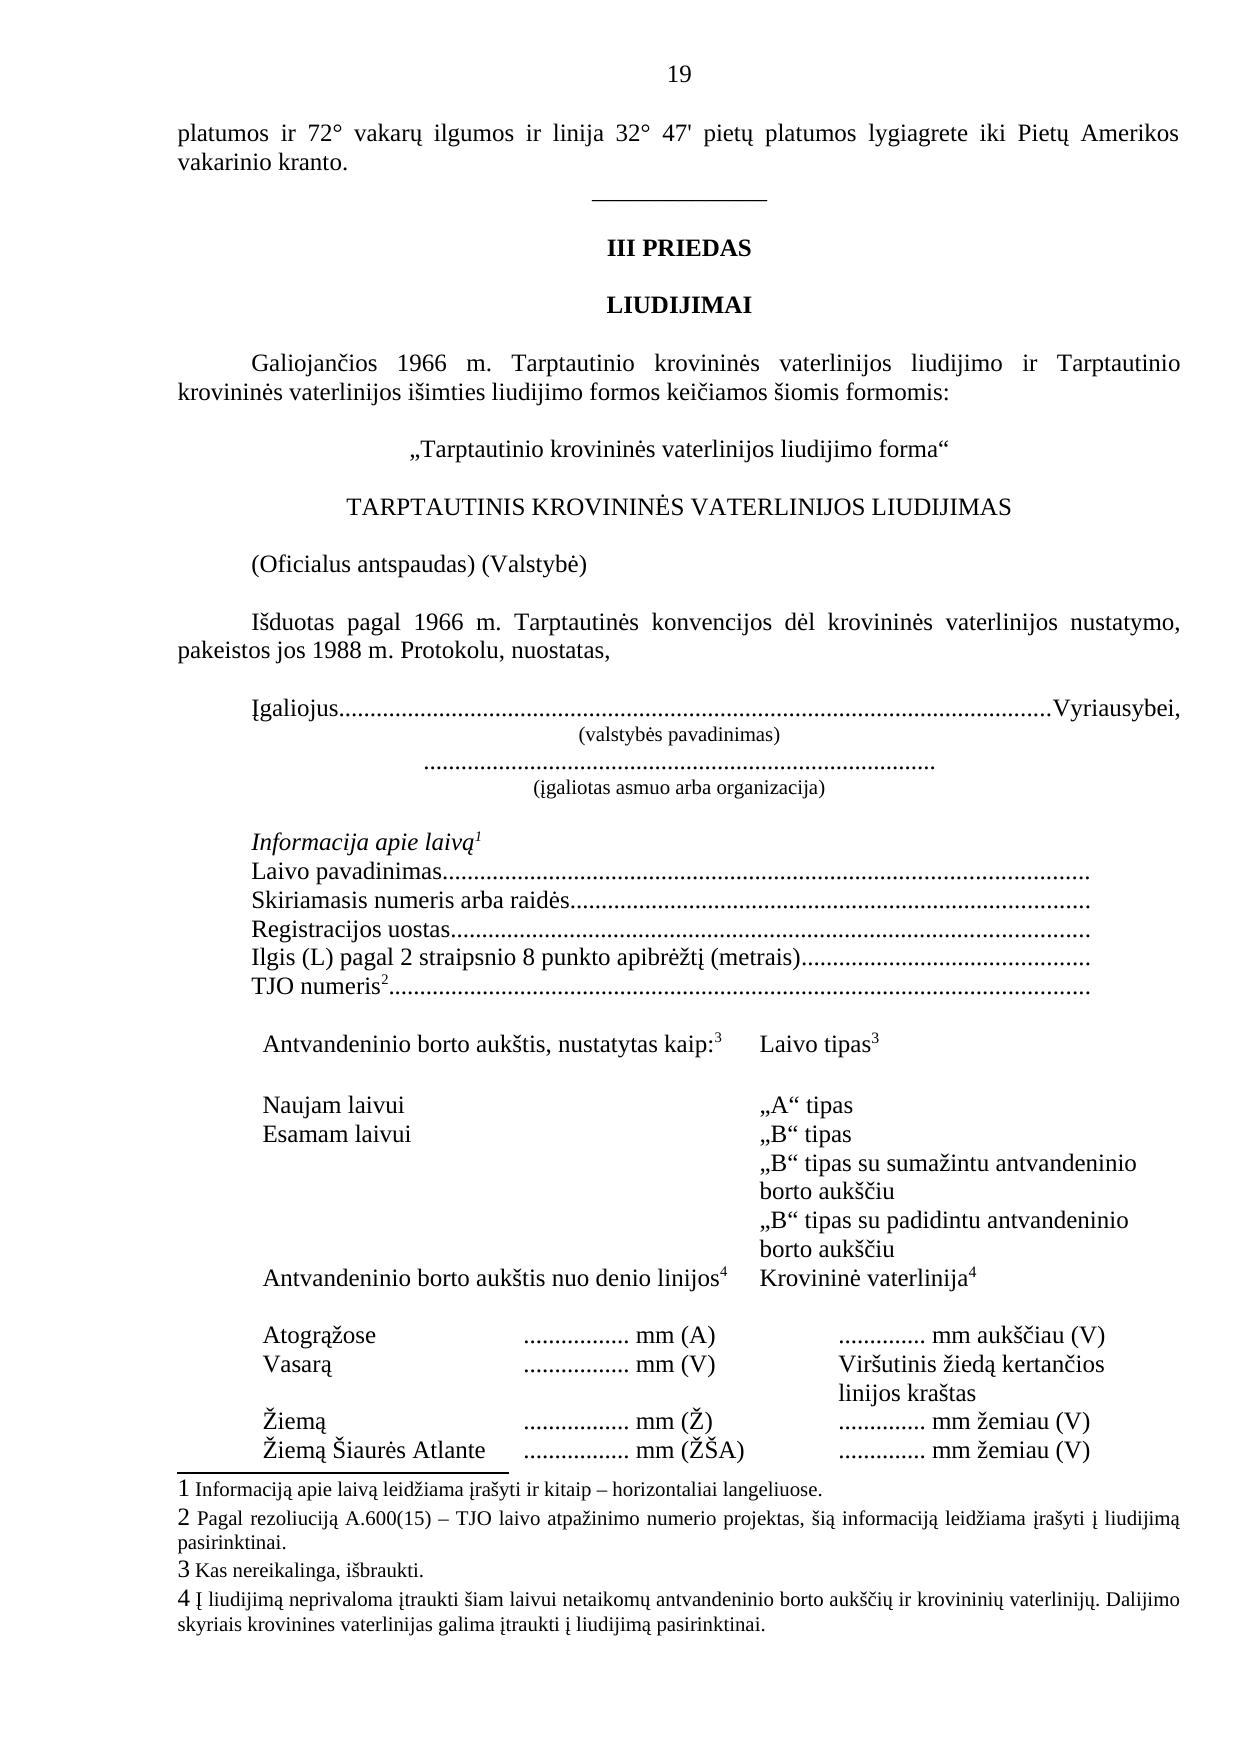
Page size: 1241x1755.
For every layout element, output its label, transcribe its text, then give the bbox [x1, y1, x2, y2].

text TJO numeris. [177, 971, 1181, 1000]
table_cell ................. mm (Ž) [512, 1406, 827, 1435]
table_header ................. mm (A) [512, 1320, 827, 1349]
text Informaciją apie laivą leidžiama įrašyti ir kitaip – horizontaliai langeliuose. [177, 1473, 1181, 1502]
text TARPTAUTINIS KROVININĖS VATERLINIJOS LIUDIJIMAS [177, 492, 1181, 521]
text Pagal rezoliuciją A.600(15) – TJO laivo atpažinimo numerio projektas, šią informaciją leidžiama įrašyti į liudijimą pasirinktinai. [177, 1502, 1181, 1554]
table_cell .............. mm žemiau (V) [827, 1406, 1181, 1435]
table_header Atogrąžose [177, 1320, 512, 1349]
table_cell Esamam laivui [177, 1119, 748, 1263]
table_cell „B“ tipas su padidintu antvandeninio borto aukščiu [748, 1205, 1181, 1263]
text „Tarptautinio krovininės vaterlinijos liudijimo forma“ [177, 434, 1181, 463]
text Registracijos uostas. [177, 914, 1181, 942]
table_cell Antvandeninio borto aukštis nuo denio linijos [177, 1263, 748, 1291]
text ______________ [177, 176, 1181, 204]
table_cell Krovininė vaterlinija4 [748, 1263, 1181, 1291]
table_cell Viršutinis žiedą kertančios linijos kraštas [827, 1349, 1181, 1406]
table_cell Naujam laivui [177, 1090, 748, 1119]
table_cell Žiemą Šiaurės Atlante [177, 1435, 512, 1464]
table_cell ................. mm (ŽŠA) [512, 1435, 827, 1464]
table_cell ................. mm (V) [512, 1349, 827, 1406]
text (įgaliotas asmuo arba organizacija) [177, 775, 1181, 799]
text Informacija apie laivą [177, 827, 1181, 856]
text Skiriamasis numeris arba raidės [177, 885, 1181, 914]
text (Oficialus antspaudas) (Valstybė) [177, 549, 1181, 578]
table_cell „B“ tipas [748, 1119, 1181, 1148]
table_header .............. mm aukščiau (V) [827, 1320, 1181, 1349]
table_cell Vasarą [177, 1349, 512, 1406]
table_header Laivo tipas3 [748, 1029, 1181, 1090]
text Ilgis (L) pagal 2 straipsnio 8 punkto apibrėžtį (metrais) [177, 942, 1181, 971]
text LIUDIJIMAI [177, 291, 1181, 319]
text .................................................................................. [177, 746, 1181, 775]
table_cell „B“ tipas su sumažintu antvandeninio borto aukščiu [748, 1148, 1181, 1205]
table_cell .............. mm žemiau (V) [827, 1435, 1181, 1464]
text (valstybės pavadinimas) [177, 722, 1181, 746]
text III PRIEDAS [177, 233, 1181, 262]
table_cell „A“ tipas [748, 1090, 1181, 1119]
table_cell Žiemą [177, 1406, 512, 1435]
text platumos ir 72° vakarų ilgumos ir linija 32° 47' pietų platumos lygiagrete iki Pietų Amerikos vakarinio kranto. [177, 118, 1181, 176]
table_header Antvandeninio borto aukštis, nustatytas kaip: [177, 1029, 748, 1090]
text Įgaliojus Vyriausybei, [177, 693, 1181, 722]
text Galiojančios 1966 m. Tarptautinio krovininės vaterlinijos liudijimo ir Tarptautinio krovininės vaterlinijos išimties liudijimo formos keičiamos šiomis formomis: [177, 348, 1181, 406]
text Išduotas pagal 1966 m. Tarptautinės konvencijos dėl krovininės vaterlinijos nustatymo, pakeistos jos 1988 m. Protokolu, nuostatas, [177, 607, 1181, 664]
text Laivo pavadinimas [177, 856, 1181, 885]
